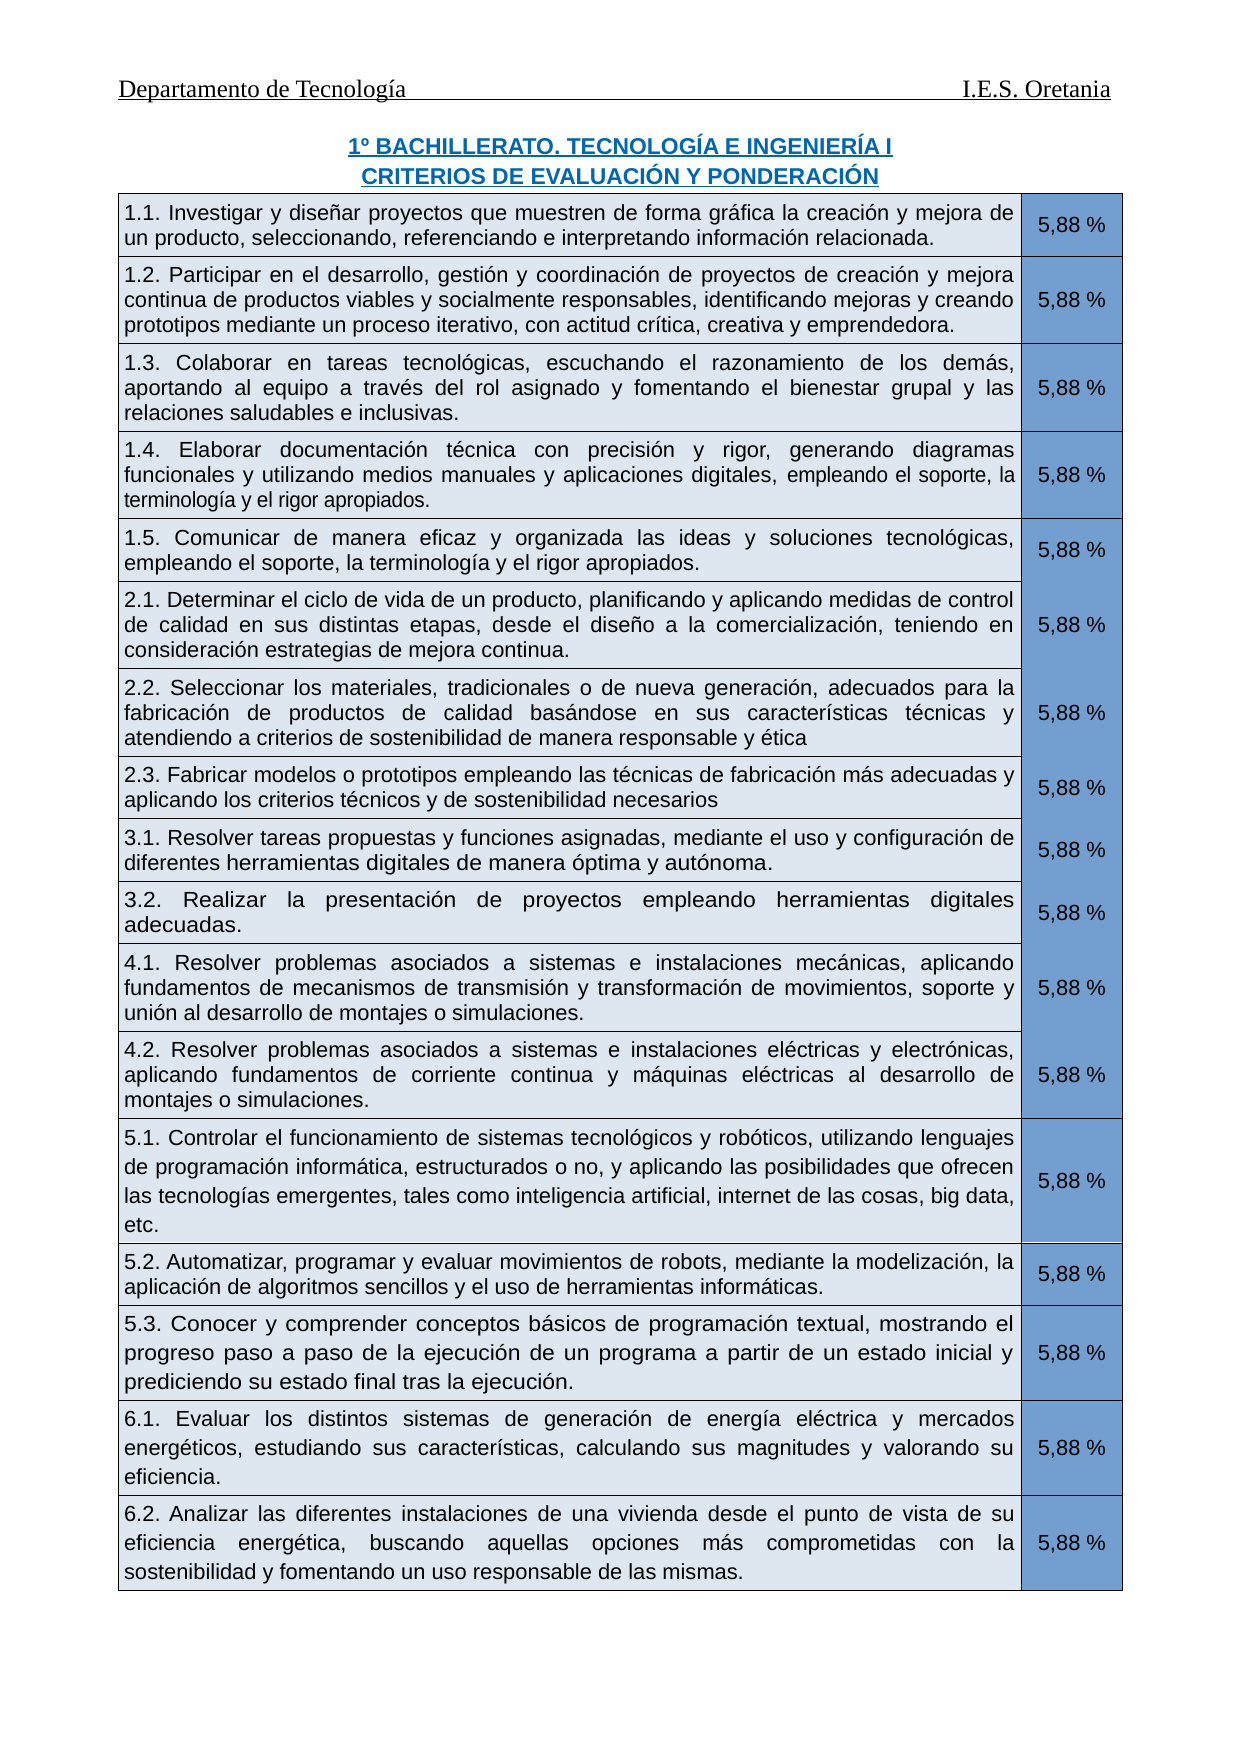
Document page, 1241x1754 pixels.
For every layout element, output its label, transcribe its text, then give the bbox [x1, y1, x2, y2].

text CRITERIOS DE EVALUACIÓN Y PONDERACIÓN [118, 163, 1122, 189]
table_cell 5.2. Automatizar, programar y evaluar movimientos de robots, mediante la modelización, la aplicación de algoritmos sencillos y el uso de herramientas informáticas. [119, 1244, 1021, 1305]
table_cell 5,88 % [1022, 1119, 1122, 1242]
table_cell 5,88 % [1022, 1306, 1122, 1400]
table_cell 5,88 % [1022, 1244, 1122, 1305]
table_cell 5,88 % [1022, 881, 1122, 943]
table_cell 5,88 % [1022, 1496, 1122, 1590]
table_cell 1.2. Participar en el desarrollo, gestión y coordinación de proyectos de creación y mejora continua de productos viables y socialmente responsables, identificando mejoras y creando prototipos mediante un proceso iterativo, con actitud crítica, creativa y emprendedora. [119, 257, 1021, 343]
table_cell 2.3. Fabricar modelos o prototipos empleando las técnicas de fabricación más adecuadas y aplicando los criterios técnicos y de sostenibilidad necesarios [119, 757, 1021, 818]
table_cell 5,88 % [1022, 756, 1122, 818]
table_cell 5,88 % [1022, 818, 1122, 881]
table_cell 3.1. Resolver tareas propuestas y funciones asignadas, mediante el uso y configuración de diferentes herramientas digitales de manera óptima y autónoma. [119, 819, 1021, 881]
table_cell 5.3. Conocer y comprender conceptos básicos de programación textual, mostrando el progreso paso a paso de la ejecución de un programa a partir de un estado inicial y prediciendo su estado final tras la ejecución. [119, 1306, 1021, 1400]
table_cell 1.3. Colaborar en tareas tecnológicas, escuchando el razonamiento de los demás, aportando al equipo a través del rol asignado y fomentando el bienestar grupal y las relaciones saludables e inclusivas. [119, 344, 1021, 431]
table_cell 4.2. Resolver problemas asociados a sistemas e instalaciones eléctricas y electrónicas, aplicando fundamentos de corriente continua y máquinas eléctricas al desarrollo de montajes o simulaciones. [119, 1032, 1021, 1118]
table_cell 5,88 % [1022, 1031, 1122, 1118]
table_cell 5,88 % [1022, 943, 1122, 1031]
table_cell 5,88 % [1022, 581, 1122, 668]
table_cell 3.2. Realizar la presentación de proyectos empleando herramientas digitales adecuadas. [119, 882, 1021, 943]
table_cell 5,88 % [1022, 668, 1122, 756]
table_cell 2.2. Seleccionar los materiales, tradicionales o de nueva generación, adecuados para la fabricación de productos de calidad basándose en sus características técnicas y atendiendo a criterios de sostenibilidad de manera responsable y ética [119, 669, 1021, 756]
table_cell 6.2. Analizar las diferentes instalaciones de una vivienda desde el punto de vista de su eficiencia energética, buscando aquellas opciones más comprometidas con la sostenibilidad y fomentando un uso responsable de las mismas. [119, 1496, 1021, 1590]
table_cell 5,88 % [1022, 519, 1122, 581]
table_cell 2.1. Determinar el ciclo de vida de un producto, planificando y aplicando medidas de control de calidad en sus distintas etapas, desde el diseño a la comercialización, teniendo en consideración estrategias de mejora continua. [119, 582, 1021, 668]
table_cell 6.1. Evaluar los distintos sistemas de generación de energía eléctrica y mercados energéticos, estudiando sus características, calculando sus magnitudes y valorando su eficiencia. [119, 1401, 1021, 1495]
table_cell 5,88 % [1022, 257, 1122, 343]
table_cell 5.1. Controlar el funcionamiento de sistemas tecnológicos y robóticos, utilizando lenguajes de programación informática, estructurados o no, y aplicando las posibilidades que ofrecen las tecnologías emergentes, tales como inteligencia artificial, internet de las cosas, big data, etc. [119, 1119, 1021, 1242]
table_cell 1.4. Elaborar documentación técnica con precisión y rigor, generando diagramas funcionales y utilizando medios manuales y aplicaciones digitales, empleando el soporte, la terminología y el rigor apropiados. [119, 432, 1021, 518]
table_cell 5,88 % [1022, 432, 1122, 518]
table_cell 5,88 % [1022, 344, 1122, 431]
table_header 5,88 % [1022, 194, 1122, 256]
table_cell 1.5. Comunicar de manera eficaz y organizada las ideas y soluciones tecnológicas, empleando el soporte, la terminología y el rigor apropiados. [119, 519, 1021, 581]
table_header 1.1. Investigar y diseñar proyectos que muestren de forma gráfica la creación y mejora de un producto, seleccionando, referenciando e interpretando información relacionada. [119, 194, 1021, 256]
table_cell 5,88 % [1022, 1401, 1122, 1495]
text 1º BACHILLERATO. TECNOLOGÍA E INGENIERÍA I [118, 133, 1122, 159]
table_cell 4.1. Resolver problemas asociados a sistemas e instalaciones mecánicas, aplicando fundamentos de mecanismos de transmisión y transformación de movimientos, soporte y unión al desarrollo de montajes o simulaciones. [119, 944, 1021, 1031]
